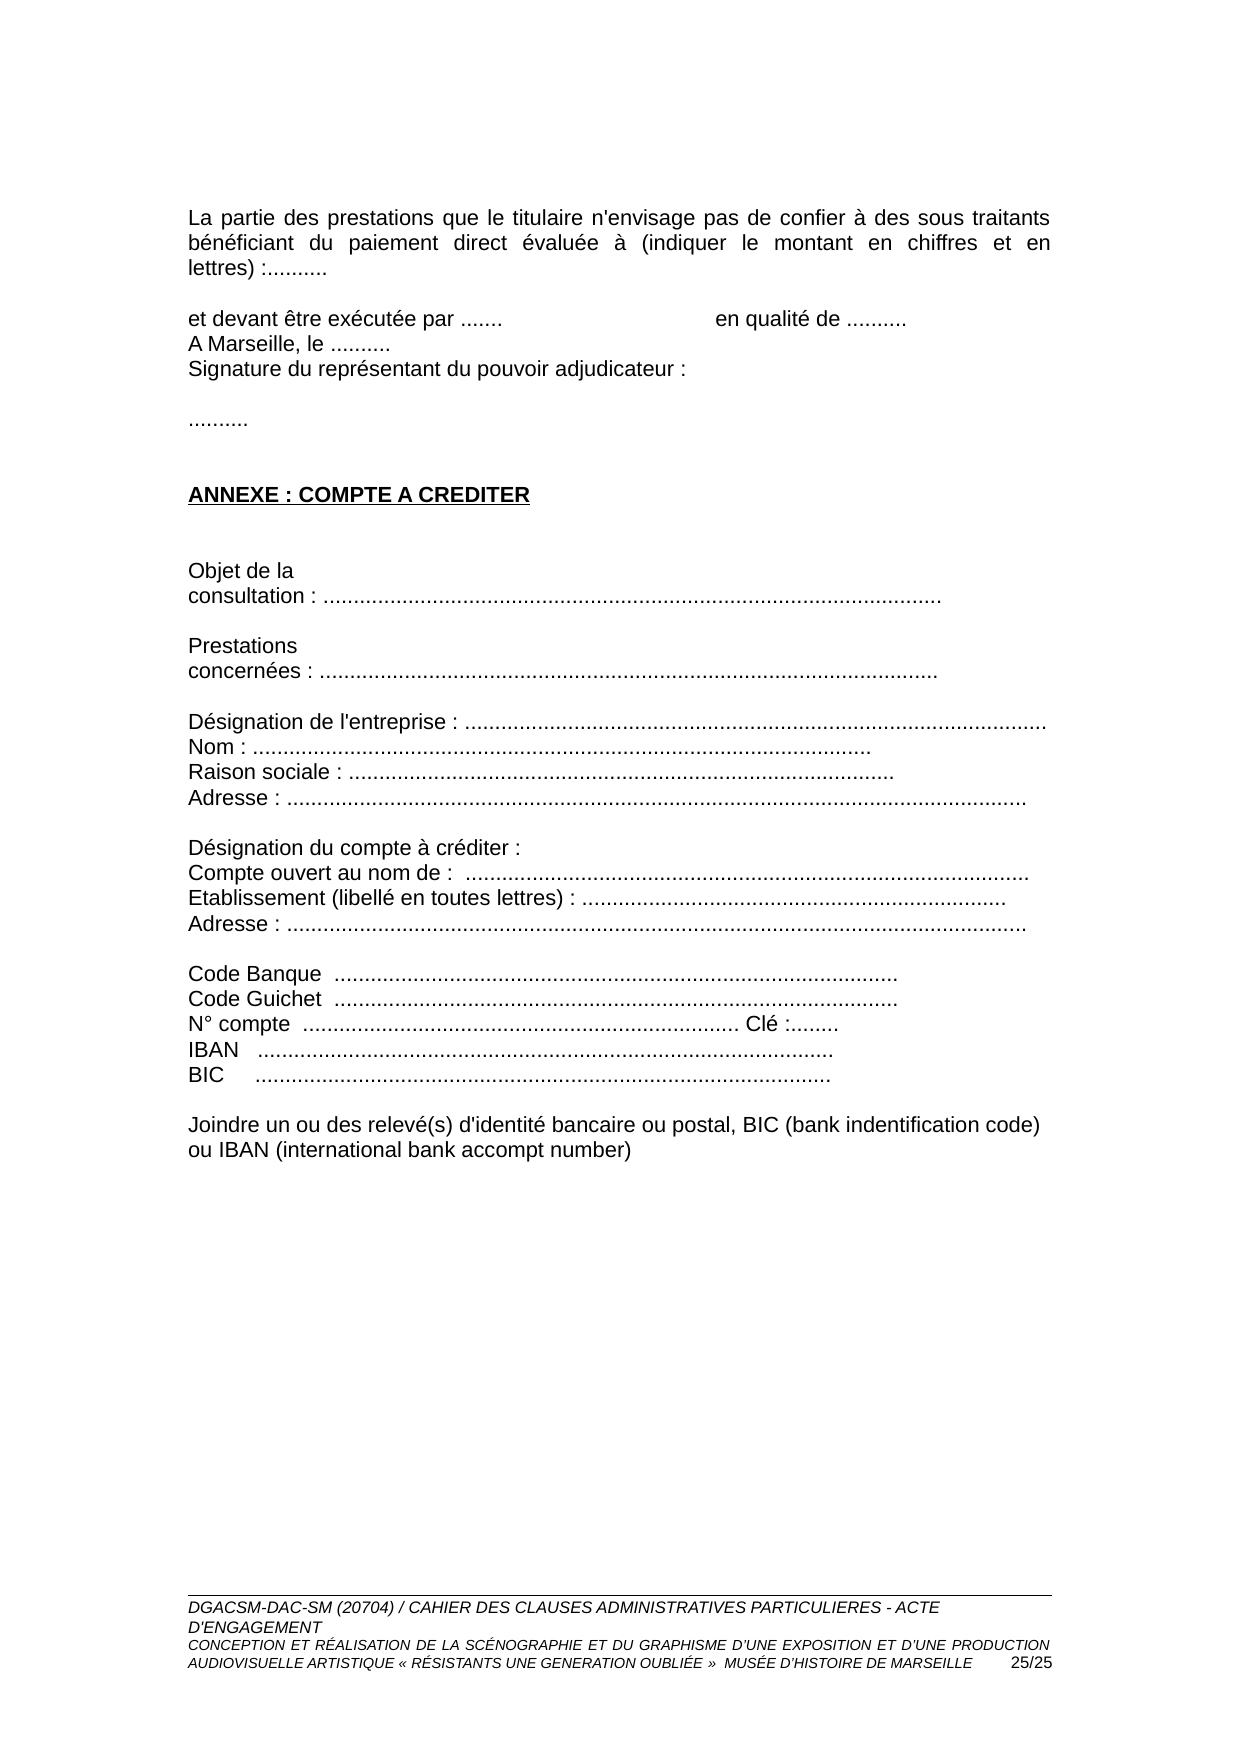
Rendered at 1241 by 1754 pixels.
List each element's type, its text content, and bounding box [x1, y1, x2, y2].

text Désignation du compte à créditer : [188, 835, 1052, 860]
text Compte ouvert au nom de : ............................................................................................. [188, 860, 1052, 885]
text Raison sociale : .......................................................................................... [188, 759, 1052, 784]
text Etablissement (libellé en toutes lettres) : ...................................................................... [188, 885, 1052, 910]
text et devant être exécutée par ....... en qualité de .......... [188, 305, 1052, 331]
text ANNEXE : COMPTE A CREDITER [188, 482, 1052, 507]
text Signature du représentant du pouvoir adjudicateur : [188, 356, 1052, 381]
text BIC ............................................................................................... [188, 1062, 1052, 1087]
text Nom : ...................................................................................................... [188, 734, 1052, 759]
text La partie des prestations que le titulaire n'envisage pas de confier à des sous traitants bénéficiant du paiement direct évaluée à (indiquer le montant en chiffres et en lettres) :.......... [188, 204, 1052, 280]
text Objet de la consultation : ...................................................................................................... [188, 557, 1052, 608]
text N° compte ........................................................................ Clé :........ [188, 1011, 1052, 1036]
text Adresse : .......................................................................................................................... [188, 784, 1052, 809]
text IBAN ............................................................................................... [188, 1036, 1052, 1062]
text .......... [188, 406, 1052, 431]
text Code Guichet ............................................................................................. [188, 986, 1052, 1011]
text Joindre un ou des relevé(s) d'identité bancaire ou postal, BIC (bank indentification code) ou IBAN (international bank accompt number) [188, 1112, 1052, 1162]
text Désignation de l'entreprise : ................................................................................................ [188, 709, 1052, 734]
text Prestations concernées : ...................................................................................................... [188, 633, 1052, 683]
text A Marseille, le .......... [188, 331, 1052, 356]
text Adresse : .......................................................................................................................... [188, 910, 1052, 936]
text Code Banque ............................................................................................. [188, 961, 1052, 986]
